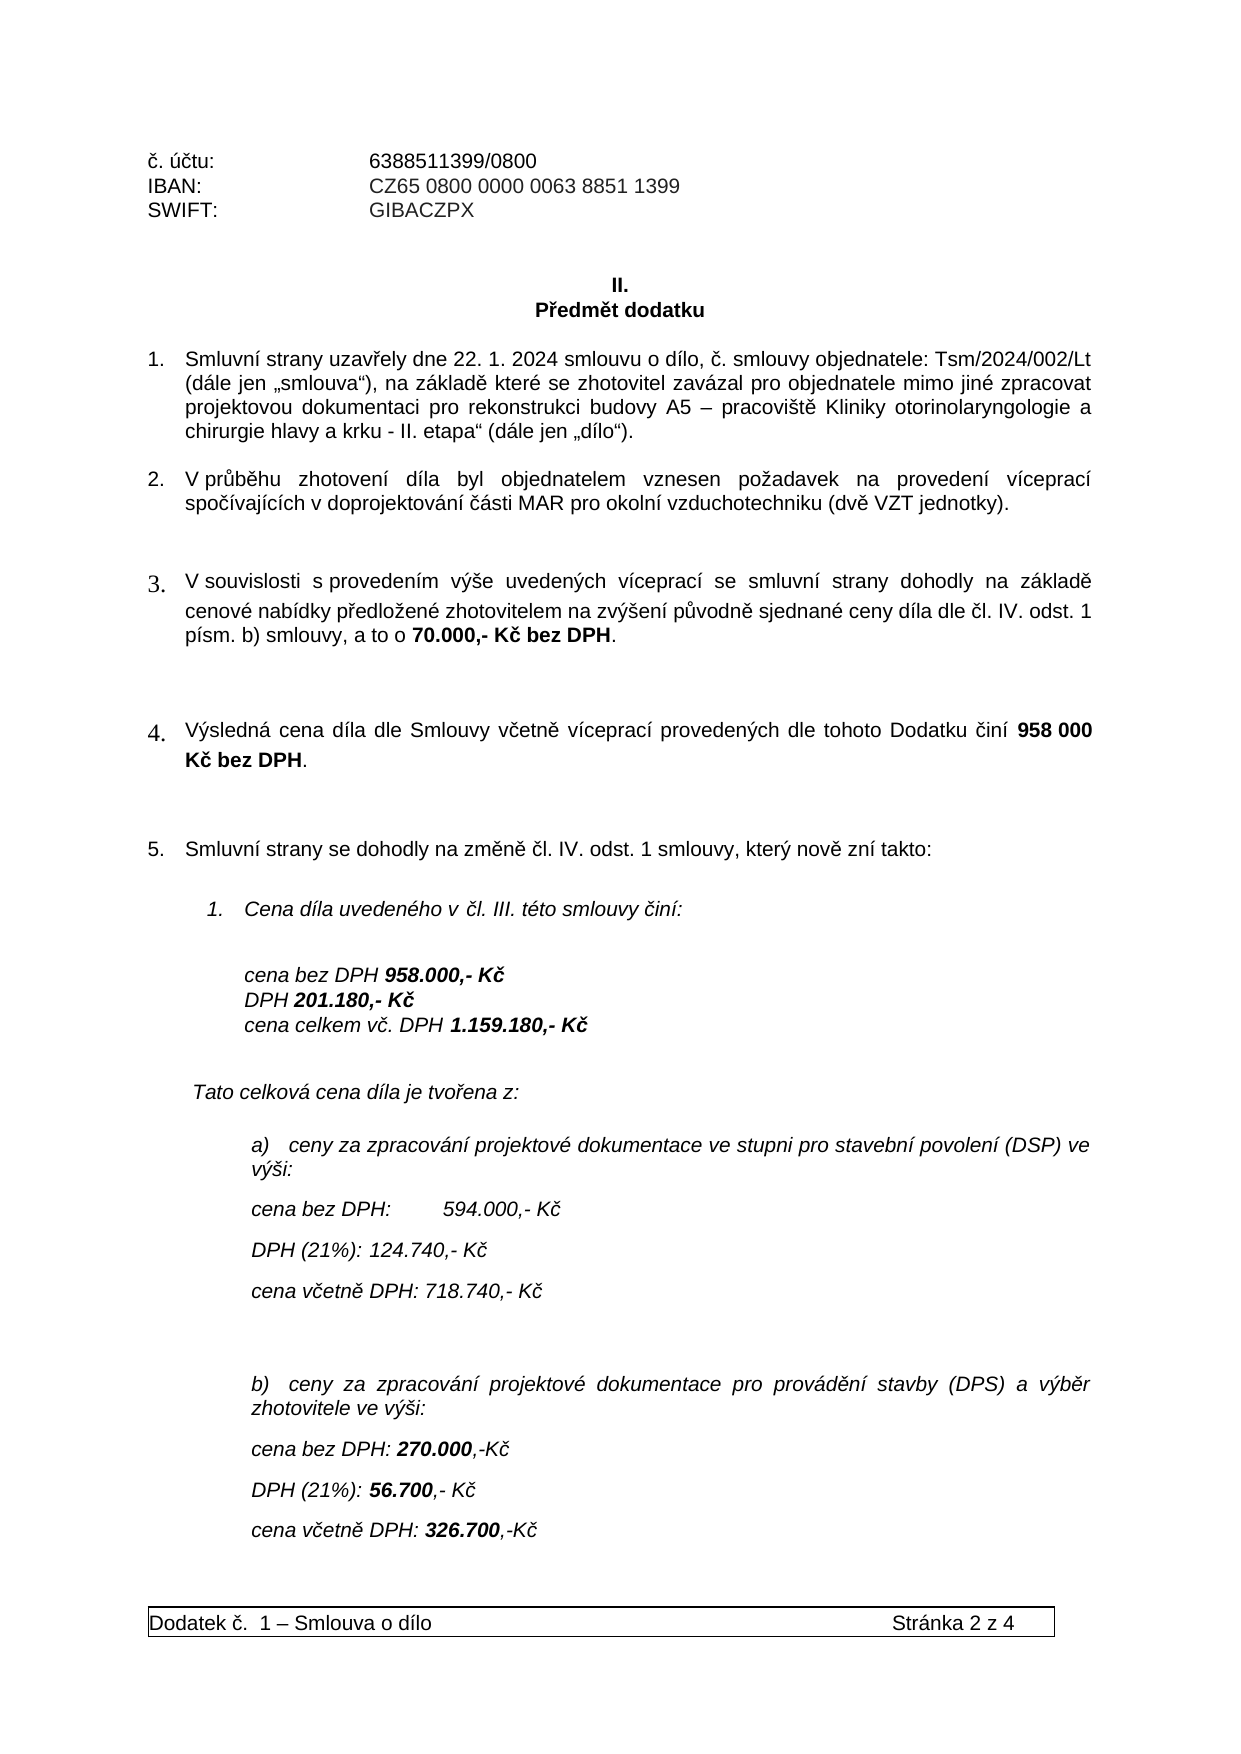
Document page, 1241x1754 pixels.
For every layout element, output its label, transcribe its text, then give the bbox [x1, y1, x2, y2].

list V průběhu zhotovení díla byl objednatelem vznesen požadavek na provedení víceprací spočívajících v doprojektování části MAR pro okolní vzduchotechniku (dvě VZT jednotky). [147, 467, 1093, 514]
list Smluvní strany se dohodly na změně čl. IV. odst. 1 smlouvy, který nově zní takto: [147, 836, 1093, 860]
list Smluvní strany uzavřely dne 22. 1. 2024 smlouvu o dílo, č. smlouvy objednatele: Tsm/2024/002/Lt (dále jen „smlouva“), na základě které se zhotovitel zavázal pro objednatele mimo jiné zpracovat projektovou dokumentaci pro rekonstrukci budovy A5 – pracoviště Kliniky otorinolaryngologie a chirurgie hlavy a krku - II. etapa“ (dále jen „dílo“). [147, 347, 1093, 443]
text Tato celková cena díla je tvořena z: [147, 1079, 1093, 1103]
text DPH (21%): 124.740,- Kč [147, 1238, 1093, 1262]
text cena bez DPH: 270.000,-Kč [147, 1437, 1093, 1461]
text DPH (21%): 56.700,- Kč [147, 1477, 1093, 1501]
subtitle č. účtu: 6388511399/0800 [147, 148, 1093, 172]
list V souvislosti s provedením výše uvedených víceprací se smluvní strany dohodly na základě cenové nabídky předložené zhotovitelem na zvýšení původně sjednané ceny díla dle čl. IV. odst. 1 písm. b) smlouvy, a to o 70.000,- Kč bez DPH. [147, 568, 1093, 647]
subtitle DPH 201.180,- Kč [170, 987, 1093, 1012]
subtitle cena bez DPH 958.000,- Kč [170, 962, 1093, 987]
list ceny za zpracování projektové dokumentace ve stupni pro stavební povolení (DSP) ve výši: [251, 1133, 1093, 1181]
list Výsledná cena díla dle Smlouvy včetně víceprací provedených dle tohoto Dodatku činí 958 000 Kč bez DPH. [147, 717, 1093, 772]
subtitle IBAN: CZ65 0800 0000 0063 8851 1399 [147, 172, 1093, 197]
subtitle SWIFT: GIBACZPX [147, 197, 1093, 222]
text cena včetně DPH: 326.700,-Kč [147, 1518, 1093, 1542]
list Cena díla uvedeného v čl. III. této smlouvy činí: [207, 897, 1093, 921]
subtitle Předmět dodatku [147, 297, 1093, 322]
subtitle II. [147, 272, 1093, 297]
text cena bez DPH: 594.000,- Kč [147, 1197, 1093, 1221]
text cena včetně DPH: 718.740,- Kč [147, 1278, 1093, 1302]
list ceny za zpracování projektové dokumentace pro provádění stavby (DPS) a výběr zhotovitele ve výši: [251, 1372, 1093, 1420]
subtitle cena celkem vč. DPH 1.159.180,- Kč [170, 1012, 1093, 1042]
